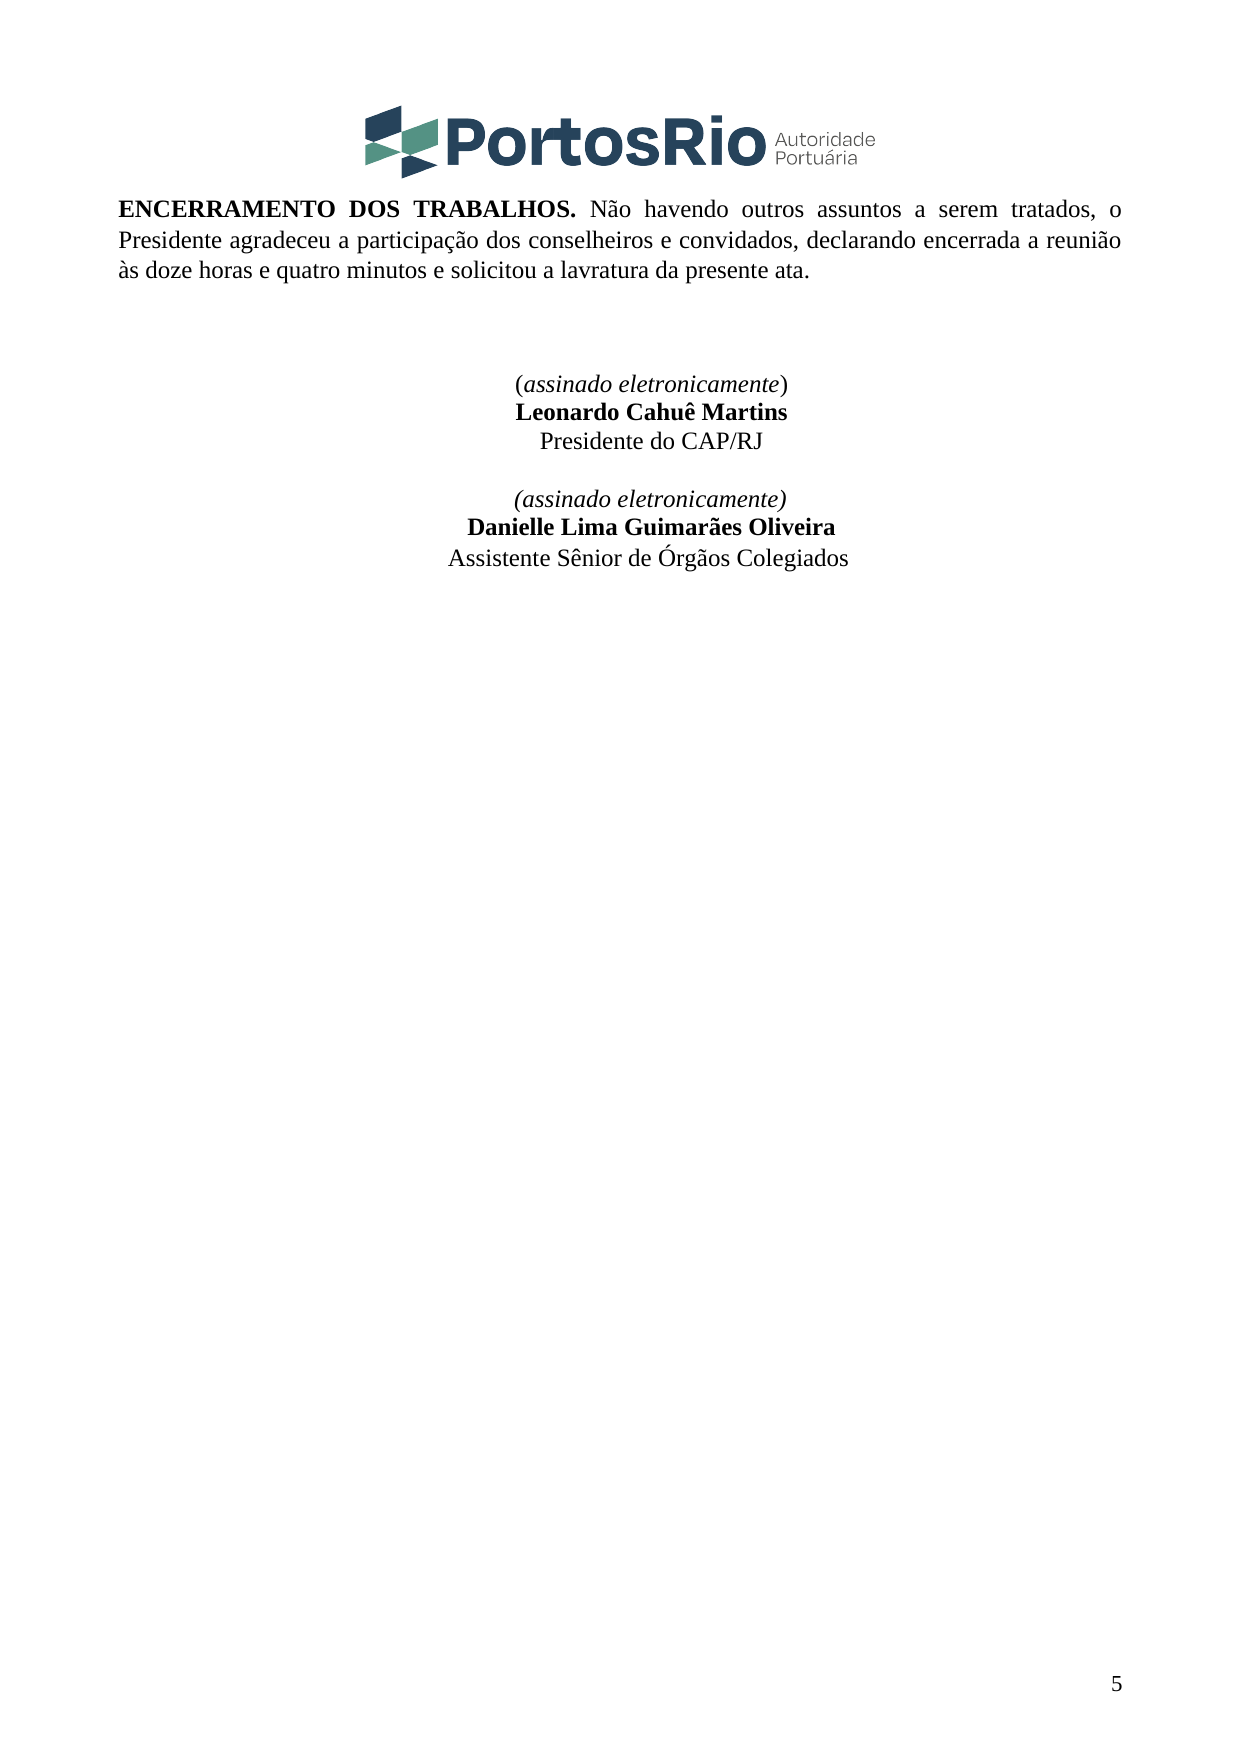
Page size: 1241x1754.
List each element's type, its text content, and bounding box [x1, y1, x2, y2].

text (assinado eletronicamente) [181, 484, 1122, 512]
text Danielle Lima Guimarães Oliveira [181, 512, 1122, 541]
text ENCERRAMENTO DOS TRABALHOS. Não havendo outros assuntos a serem tratados, o Presidente agradeceu a participação dos conselheiros e convidados, declarando encerrada a reunião às doze horas e quatro minutos e solicitou a lavratura da presente ata. [118, 194, 1122, 284]
text (assinado eletronicamente) [181, 369, 1122, 397]
text Assistente Sênior de Órgãos Colegiados [181, 543, 1122, 572]
text Presidente do CAP/RJ [181, 426, 1122, 455]
text Leonardo Cahuê Martins [181, 397, 1122, 426]
